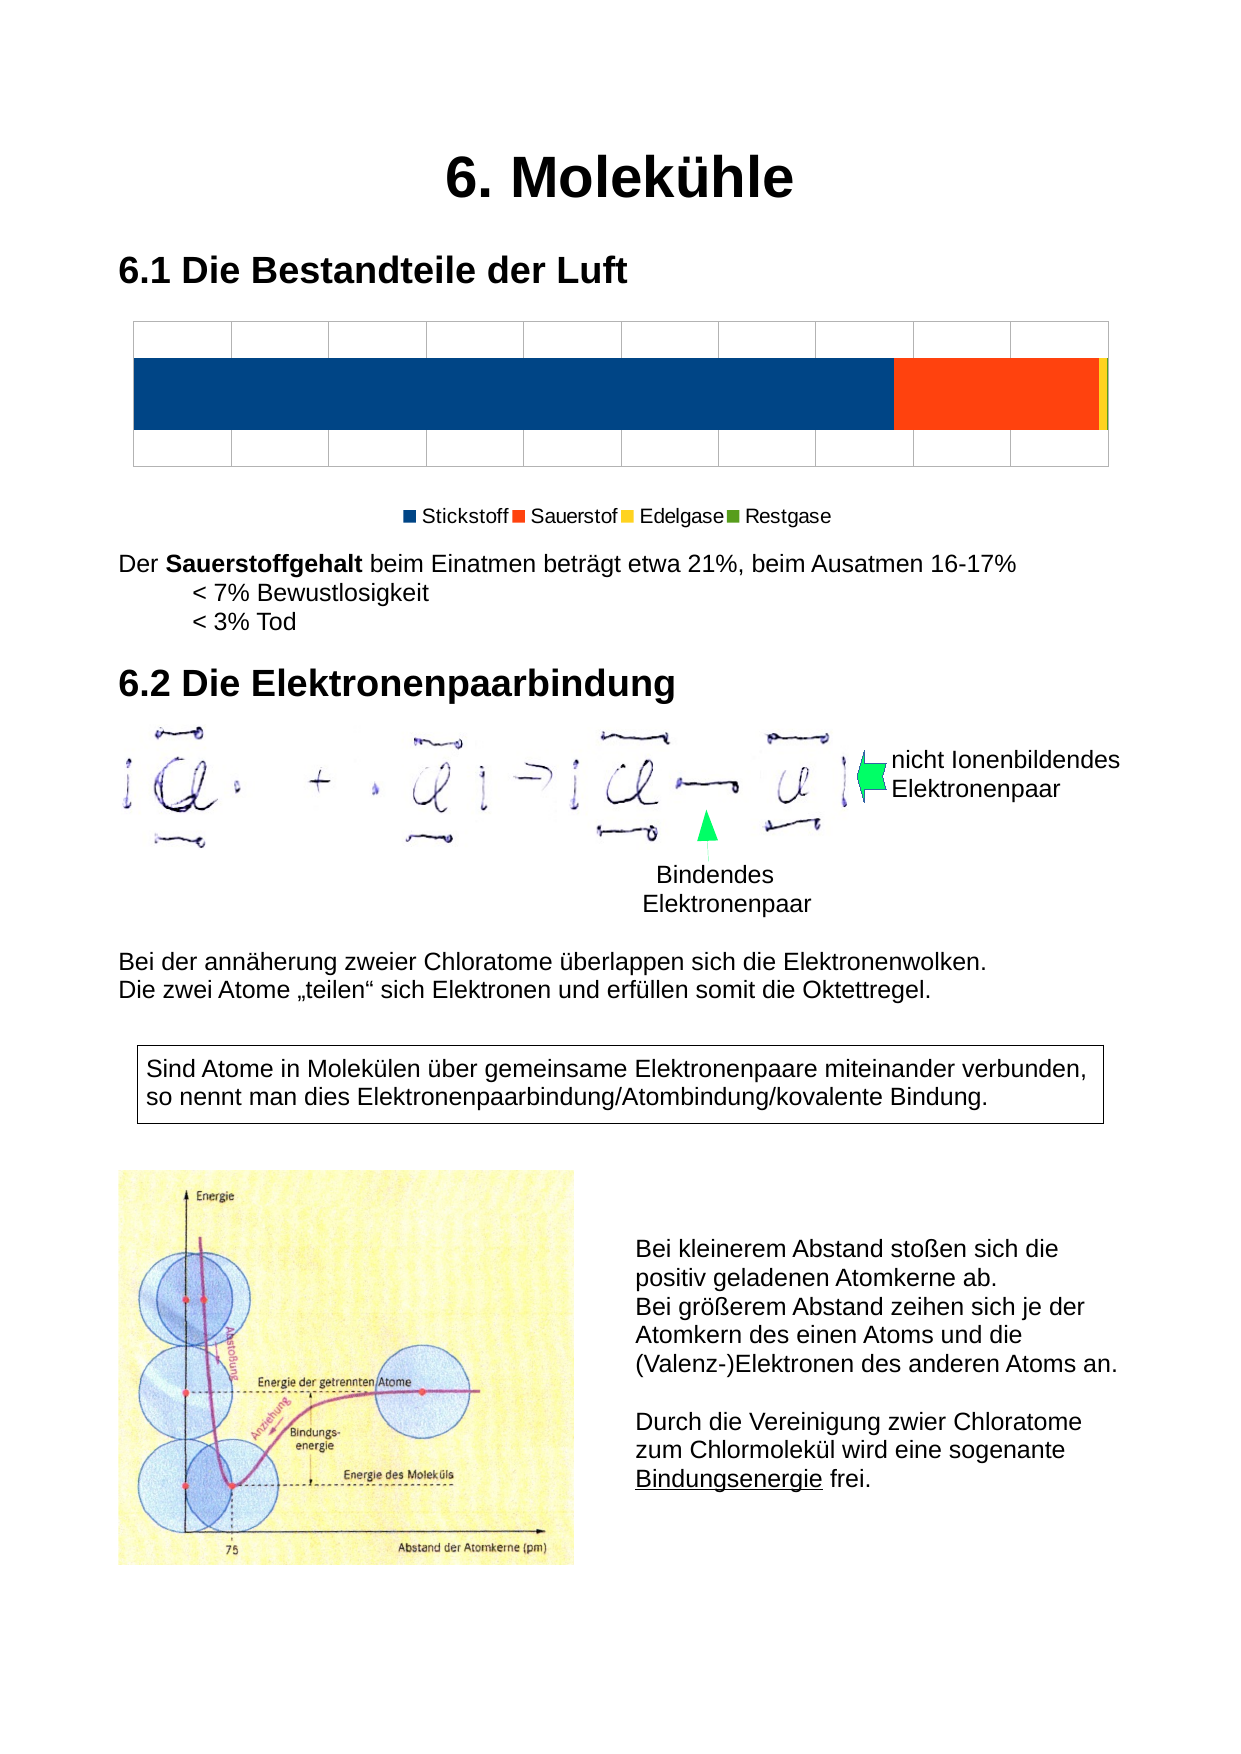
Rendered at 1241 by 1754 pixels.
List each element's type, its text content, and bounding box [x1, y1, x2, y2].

text Bei kleinerem Abstand stoßen sich die positiv geladenen Atomkerne ab. [574, 1234, 1122, 1291]
text < 7% Bewustlosigkeit [118, 578, 1122, 607]
text Die zwei Atome „teilen“ sich Elektronen und erfüllen somit die Oktettregel. [118, 975, 1122, 1004]
subtitle 6.1 Die Bestandteile der Luft [118, 248, 1122, 291]
title 6. Molekühle [118, 143, 1122, 210]
text Durch die Vereinigung zwier Chloratome zum Chlormolekül wird eine sogenante Bindungsenergie frei. [574, 1406, 1122, 1493]
text nicht Ionenbildendes Elektronenpaar [851, 745, 1122, 803]
text Elektronenpaar [118, 889, 1122, 918]
picture [118, 1170, 574, 1565]
text Bindendes [118, 860, 1122, 889]
text Bei der annäherung zweier Chloratome überlappen sich die Elektronenwolken. [118, 946, 1122, 975]
subtitle 6.2 Die Elektronenpaarbindung [118, 660, 1122, 704]
text Sind Atome in Molekülen über gemeinsame Elektronenpaare miteinander verbunden, so nennt man dies Elektronenpaarbindung/Atombindung/kovalente Bindung. [146, 1053, 1094, 1111]
text Der Sauerstoffgehalt beim Einatmen beträgt etwa 21%, beim Ausatmen 16-17% [118, 304, 1122, 578]
picture [120, 724, 851, 850]
text Bei größerem Abstand zeihen sich je der Atomkern des einen Atoms und die (Valenz-)Elektronen des anderen Atoms an. [574, 1291, 1122, 1378]
text < 3% Tod [118, 607, 1122, 635]
